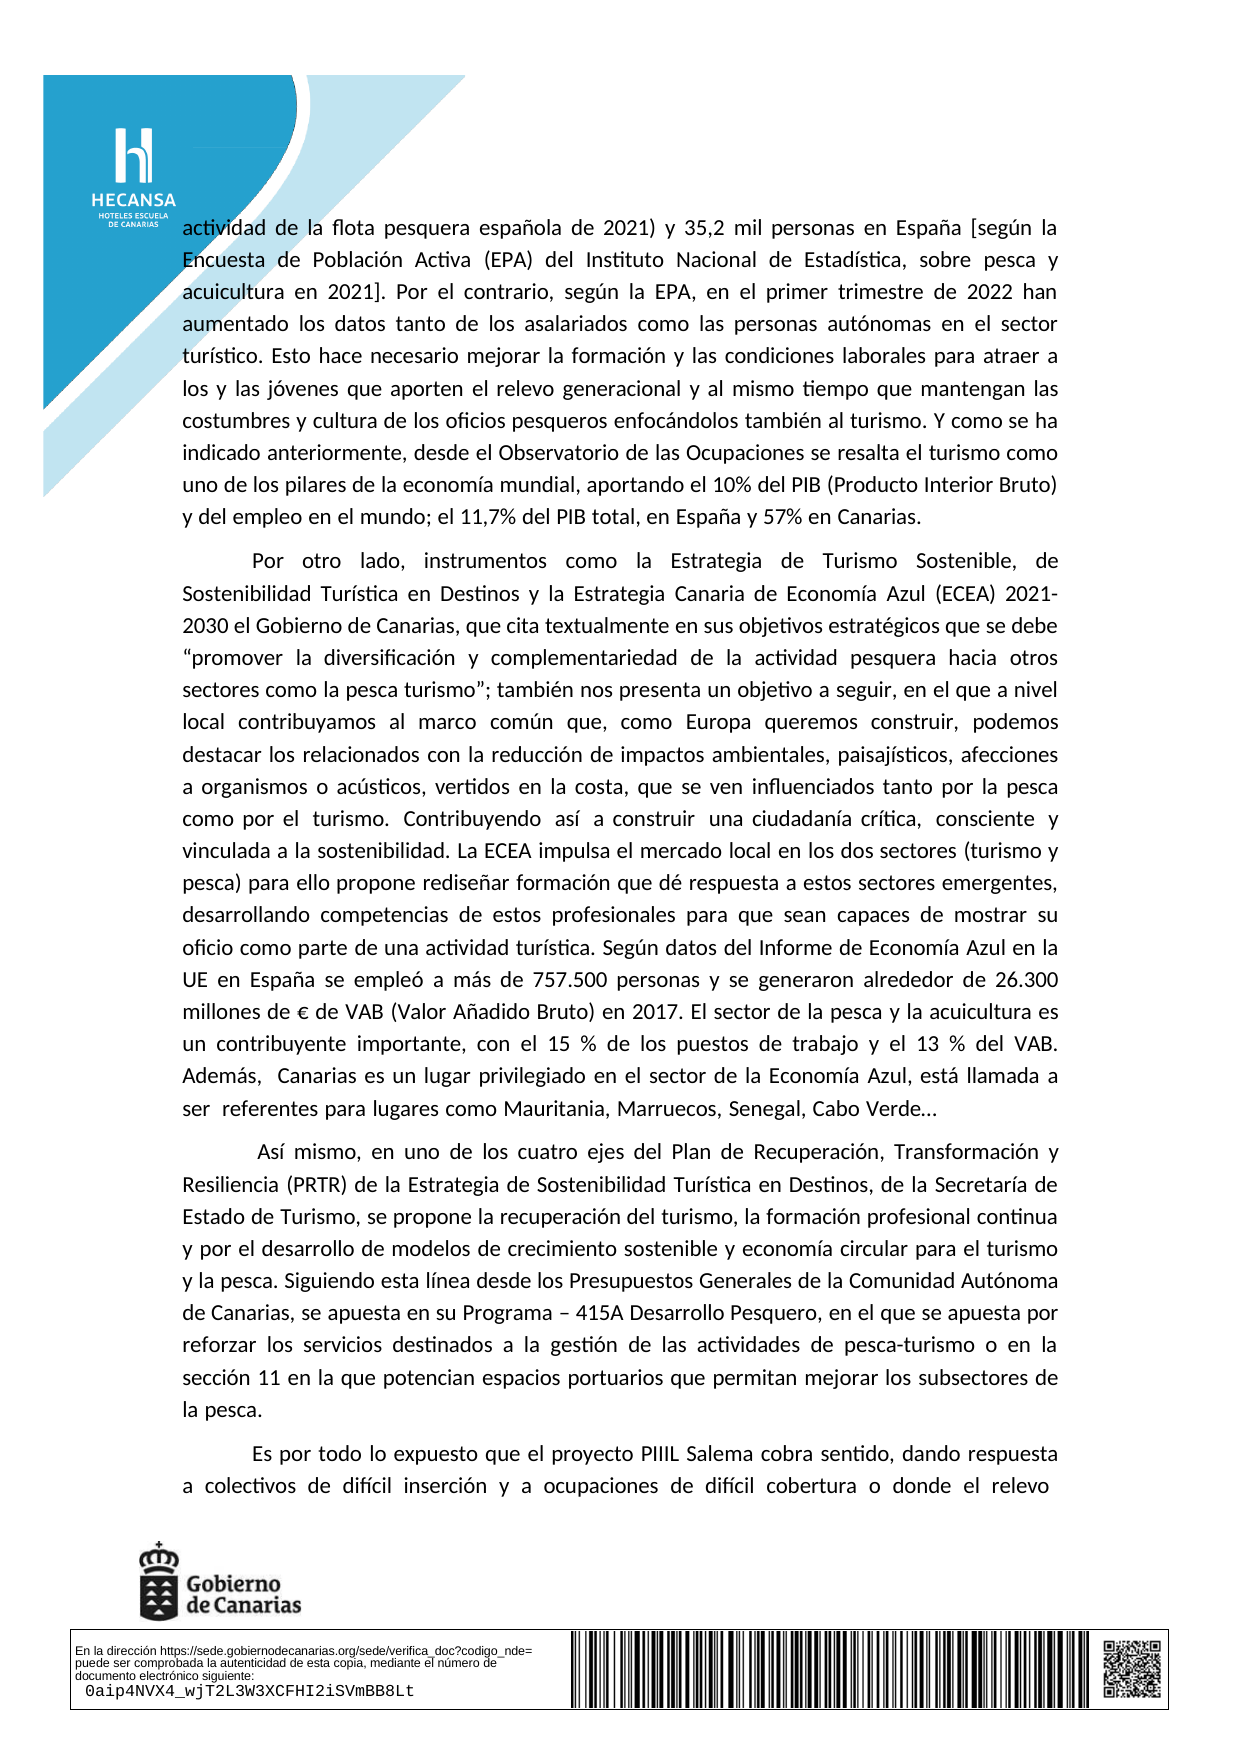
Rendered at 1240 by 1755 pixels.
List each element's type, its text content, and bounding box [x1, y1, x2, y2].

text Por otro lado, instrumentos como la Estrategia de Turismo Sostenible, de Sostenibilidad Turística en Destinos y la Estrategia Canaria de Economía Azul (ECEA) 2021- 2030 el Gobierno de Canarias, que cita textualmente en sus objetivos estratégicos que se debe “promover la diversificación y complementariedad de la actividad pesquera hacia otros sectores como la pesca turismo”; también nos presenta un objetivo a seguir, en el que a nivel local contribuyamos al marco común que, como Europa queremos construir, podemos destacar los relacionados con la reducción de impactos ambientales, paisajísticos, afecciones a organismos o acústicos, vertidos en la costa, que se ven influenciados tanto por la pesca como por el turismo. Contribuyendo así a construir una ciudadanía crítica, consciente y vinculada a la sostenibilidad. La ECEA impulsa el mercado local en los dos sectores (turismo y pesca) para ello propone rediseñar formación que dé respuesta a estos sectores emergentes, desarrollando competencias de estos profesionales para que sean capaces de mostrar su oficio como parte de una actividad turística. Según datos del Informe de Economía Azul en la UE en España se empleó a más de 757.500 personas y se generaron alrededor de 26.300 millones de € de VAB (Valor Añadido Bruto) en 2017. El sector de la pesca y la acuicultura es un contribuyente importante, con el 15 % de los puestos de trabajo y el 13 % del VAB. Además, Canarias es un lugar privilegiado en el sector de la Economía Azul, está llamada a ser referentes para lugares como Mauritania, Marruecos, Senegal, Cabo Verde… [182, 547, 1059, 1122]
text actividad de la flota pesquera española de 2021) y 35,2 mil personas en España [según la Encuesta de Población Activa (EPA) del Instituto Nacional de Estadística, sobre pesca y acuicultura en 2021]. Por el contrario, según la EPA, en el primer trimestre de 2022 han aumentado los datos tanto de los asalariados como las personas autónomas en el sector turístico. Esto hace necesario mejorar la formación y las condiciones laborales para atraer a los y las jóvenes que aporten el relevo generacional y al mismo tiempo que mantengan las costumbres y cultura de los oficios pesqueros enfocándolos también al turismo. Y como se ha indicado anteriormente, desde el Observatorio de las Ocupaciones se resalta el turismo como uno de los pilares de la economía mundial, aportando el 10% del PIB (Producto Interior Bruto) y del empleo en el mundo; el 11,7% del PIB total, en España y 57% en Canarias. [182, 213, 1059, 530]
text Así mismo, en uno de los cuatro ejes del Plan de Recuperación, Transformación y Resiliencia (PRTR) de la Estrategia de Sostenibilidad Turística en Destinos, de la Secretaría de Estado de Turismo, se propone la recuperación del turismo, la formación profesional continua y por el desarrollo de modelos de crecimiento sostenible y economía circular para el turismo y la pesca. Siguiendo esta línea desde los Presupuestos Generales de la Comunidad Autónoma de Canarias, se apuesta en su Programa – 415A Desarrollo Pesquero, en el que se apuesta por reforzar los servicios destinados a la gestión de las actividades de pesca-turismo o en la sección 11 en la que potencian espacios portuarios que permitan mejorar los subsectores de la pesca. [182, 1137, 1058, 1423]
text Es por todo lo expuesto que el proyecto PIIIL Salema cobra sentido, dando respuesta a colectivos de difícil inserción y a ocupaciones de difícil cobertura o donde el relevo [182, 1439, 1058, 1499]
